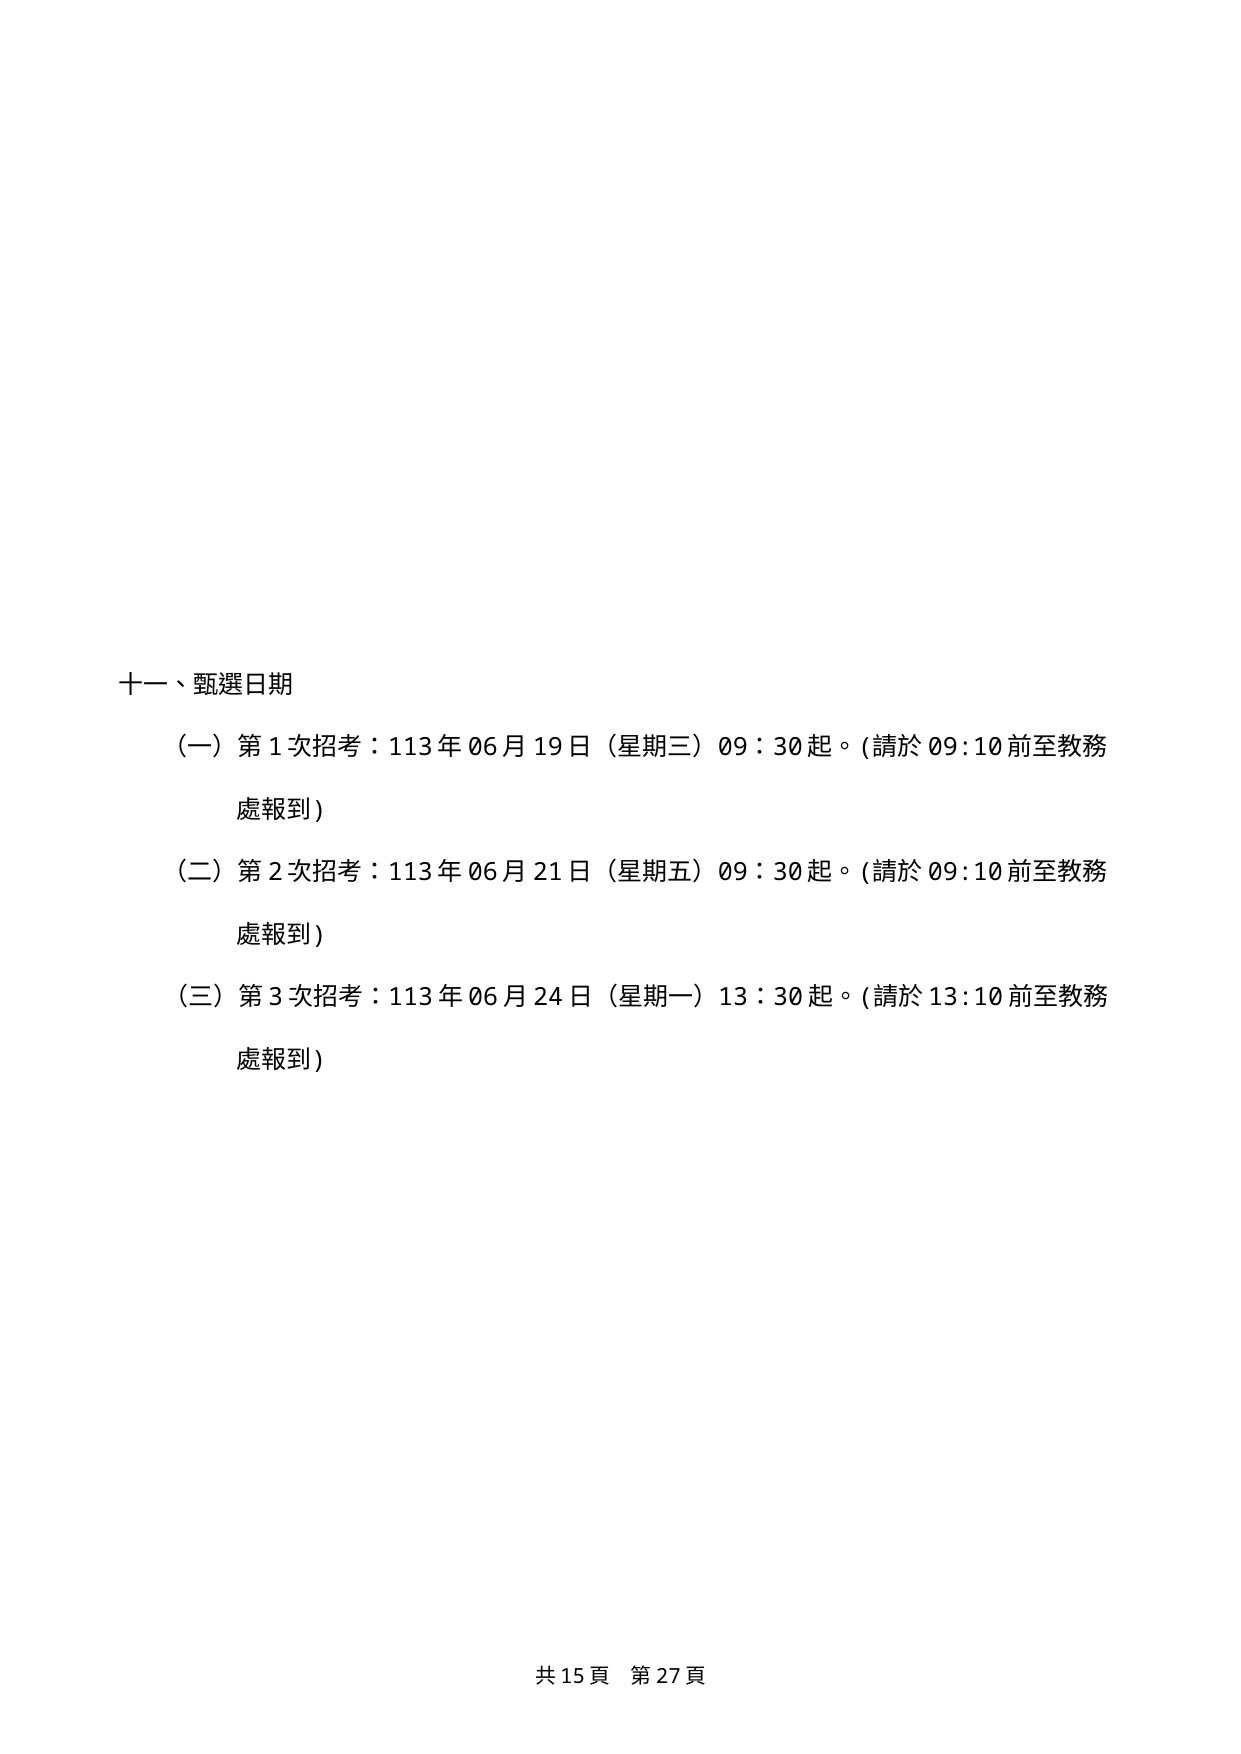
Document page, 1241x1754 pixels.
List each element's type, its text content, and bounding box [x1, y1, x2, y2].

text （一）第1次招考：113年06月19日（星期三）09：30起。(請於09:10前至教務處報到) [163, 703, 1122, 828]
text （二）第2次招考：113年06月21日（星期五）09：30起。(請於09:10前至教務處報到) [163, 828, 1122, 953]
text 十一、甄選日期 [118, 641, 1122, 703]
text （三）第3次招考：113年06月24日（星期一）13：30起。(請於13:10前至教務處報到) [148, 953, 1122, 1078]
